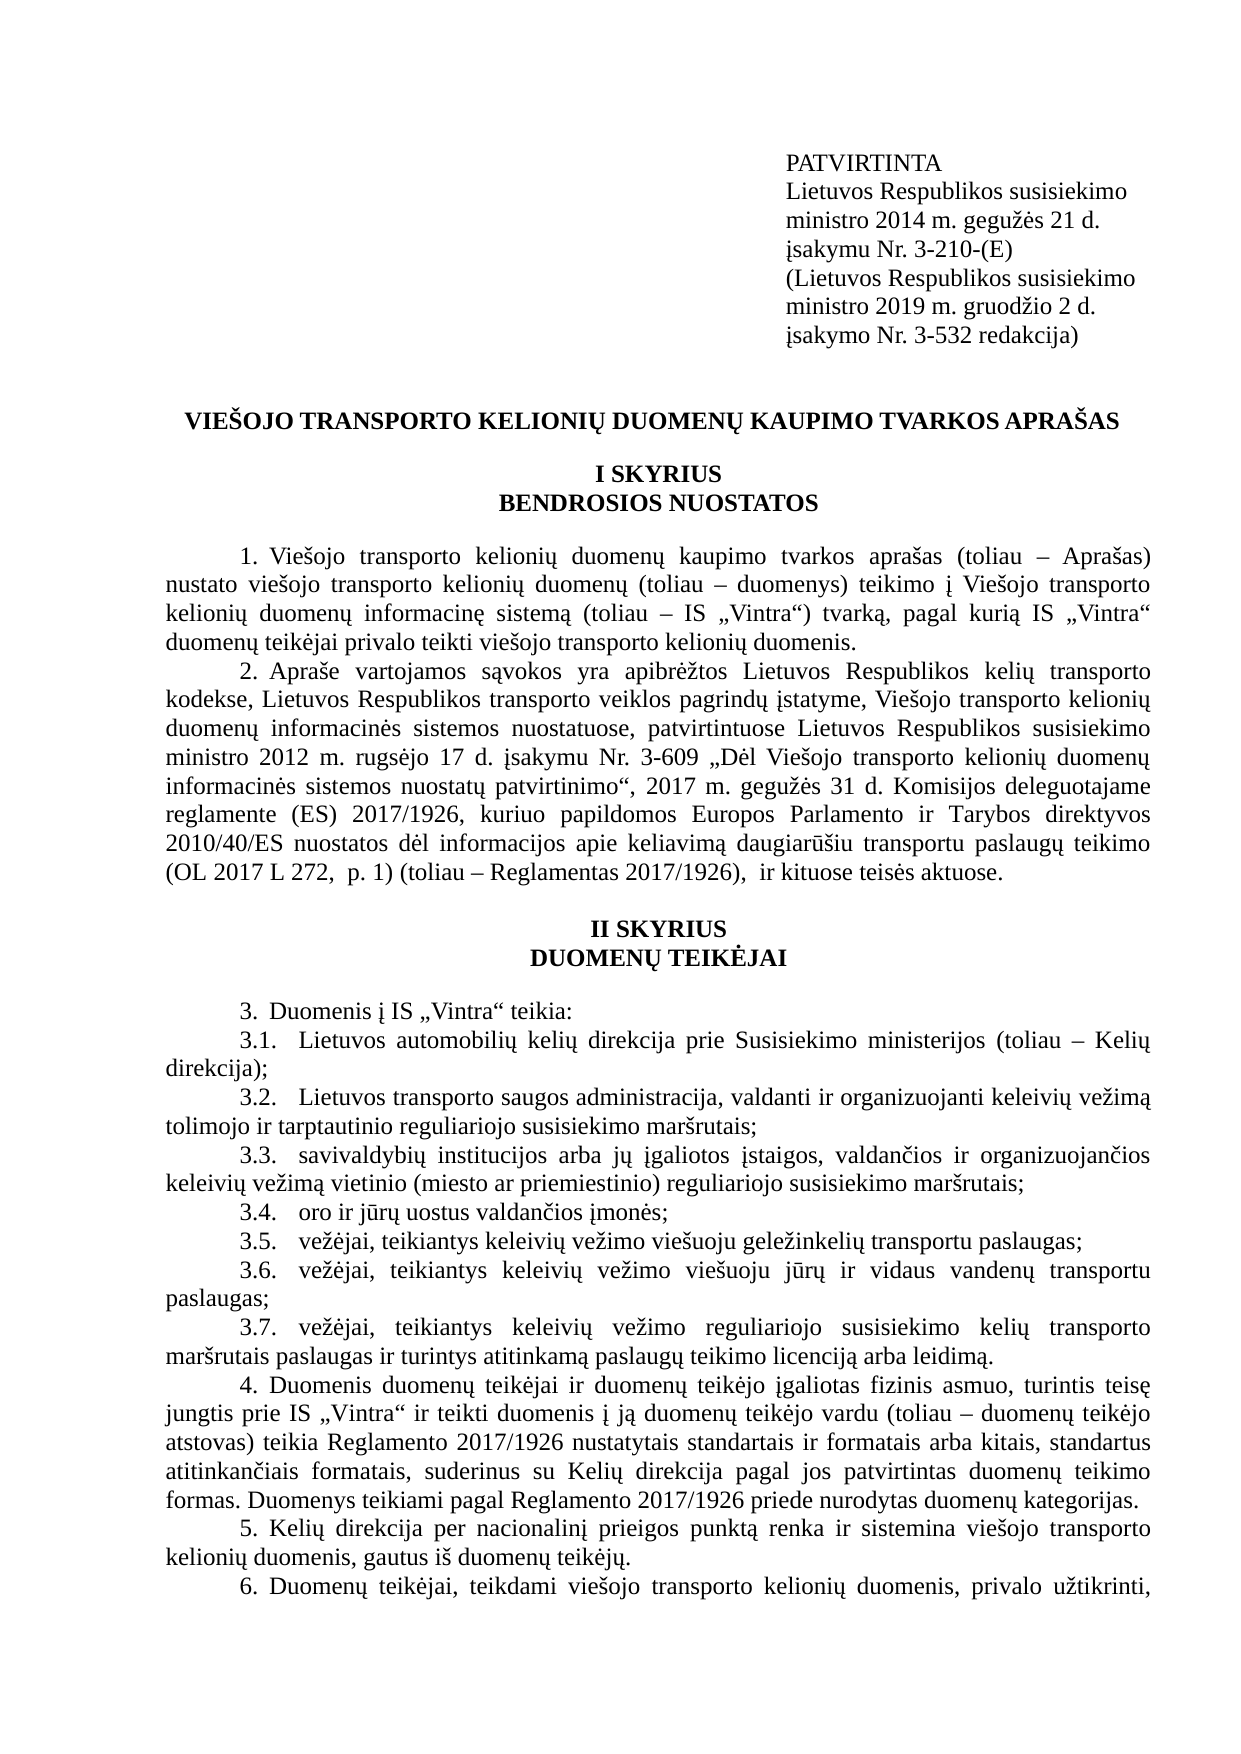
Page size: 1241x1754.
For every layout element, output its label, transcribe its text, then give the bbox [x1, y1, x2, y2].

text Lietuvos Respublikos susisiekimo ministro 2014 m. gegužės 21 d. įsakymu Nr. 3-210-(E) [786, 176, 1152, 263]
text 3.2. Lietuvos transporto saugos administracija, valdanti ir organizuojanti keleivių vežimą tolimojo ir tarptautinio reguliariojo susisiekimo maršrutais; [165, 1082, 1152, 1140]
text 3.4. oro ir jūrų uostus valdančios įmonės; [165, 1197, 1152, 1226]
text 3.7. vežėjai, teikiantys keleivių vežimo reguliariojo susisiekimo kelių transporto maršrutais paslaugas ir turintys atitinkamą paslaugų teikimo licenciją arba leidimą. [165, 1312, 1152, 1370]
text 4. Duomenis duomenų teikėjai ir duomenų teikėjo įgaliotas fizinis asmuo, turintis teisę jungtis prie IS „Vintra“ ir teikti duomenis į ją duomenų teikėjo vardu (toliau – duomenų teikėjo atstovas) teikia Reglamento 2017/1926 nustatytais standartais ir formatais arba kitais, standartus atitinkančiais formatais, suderinus su Kelių direkcija pagal jos patvirtintas duomenų teikimo formas. Duomenys teikiami pagal Reglamento 2017/1926 priede nurodytas duomenų kategorijas. [165, 1370, 1152, 1513]
text VIEŠOJO TRANSPORTO KELIONIŲ DUOMENŲ KAUPIMO TVARKOS APRAŠAS [165, 406, 1152, 435]
text II SKYRIUS [165, 914, 1152, 943]
text 2. Apraše vartojamos sąvokos yra apibrėžtos Lietuvos Respublikos kelių transporto kodekse, Lietuvos Respublikos transporto veiklos pagrindų įstatyme, Viešojo transporto kelionių duomenų informacinės sistemos nuostatuose, patvirtintuose Lietuvos Respublikos susisiekimo ministro 2012 m. rugsėjo 17 d. įsakymu Nr. 3-609 „Dėl Viešojo transporto kelionių duomenų informacinės sistemos nuostatų patvirtinimo“, 2017 m. gegužės 31 d. Komisijos deleguotajame reglamente (ES) 2017/1926, kuriuo papildomos Europos Parlamento ir Tarybos direktyvos 2010/40/ES nuostatos dėl informacijos apie keliavimą daugiarūšiu transportu paslaugų teikimo (OL 2017 L 272, p. 1) (toliau – Reglamentas 2017/1926), ir kituose teisės aktuose. [165, 656, 1152, 886]
text (Lietuvos Respublikos susisiekimo ministro 2019 m. gruodžio 2 d. įsakymo Nr. 3-532 redakcija) [786, 263, 1152, 349]
text PATVIRTINTA [786, 148, 1152, 176]
text DUOMENŲ TEIKĖJAI [165, 943, 1152, 972]
text 1. Viešojo transporto kelionių duomenų kaupimo tvarkos aprašas (toliau – Aprašas) nustato viešojo transporto kelionių duomenų (toliau – duomenys) teikimo į Viešojo transporto kelionių duomenų informacinę sistemą (toliau – IS „Vintra“) tvarką, pagal kurią IS „Vintra“ duomenų teikėjai privalo teikti viešojo transporto kelionių duomenis. [165, 541, 1152, 656]
text 6. Duomenų teikėjai, teikdami viešojo transporto kelionių duomenis, privalo užtikrinti, [165, 1571, 1152, 1600]
text BENDROSIOS NUOSTATOS [165, 488, 1152, 517]
text 3.6. vežėjai, teikiantys keleivių vežimo viešuoju jūrų ir vidaus vandenų transportu paslaugas; [165, 1255, 1152, 1312]
text I SKYRIUS [165, 459, 1152, 488]
text 3.3. savivaldybių institucijos arba jų įgaliotos įstaigos, valdančios ir organizuojančios keleivių vežimą vietinio (miesto ar priemiestinio) reguliariojo susisiekimo maršrutais; [165, 1140, 1152, 1197]
text 5. Kelių direkcija per nacionalinį prieigos punktą renka ir sistemina viešojo transporto kelionių duomenis, gautus iš duomenų teikėjų. [165, 1513, 1152, 1571]
text 3.5. vežėjai, teikiantys keleivių vežimo viešuoju geležinkelių transportu paslaugas; [165, 1226, 1152, 1255]
text 3.1. Lietuvos automobilių kelių direkcija prie Susisiekimo ministerijos (toliau – Kelių direkcija); [165, 1025, 1152, 1082]
text 3. Duomenis į IS „Vintra“ teikia: [165, 996, 1152, 1025]
